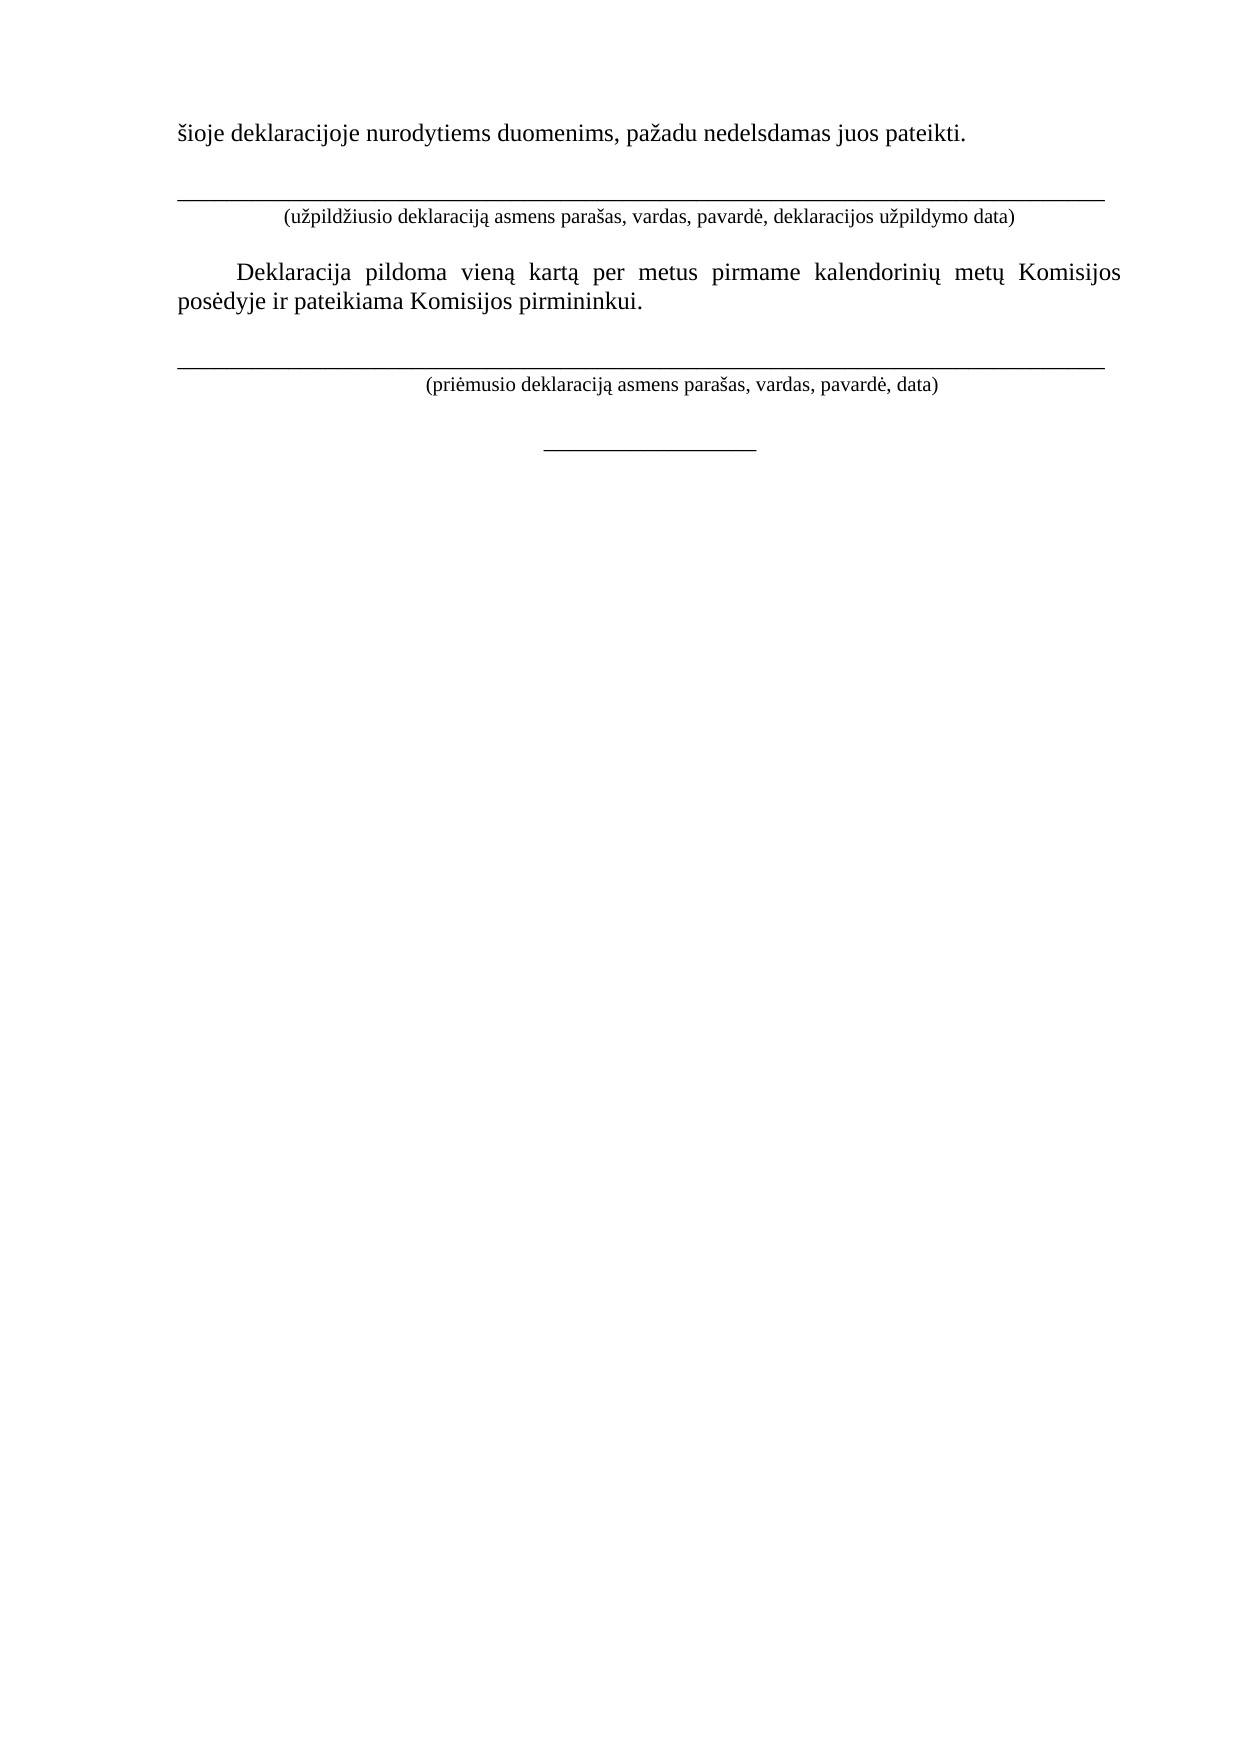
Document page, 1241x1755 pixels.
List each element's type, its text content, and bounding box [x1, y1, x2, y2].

text _ [177, 343, 1122, 372]
text (užpildžiusio deklaraciją asmens parašas, vardas, pavardė, deklaracijos užpildymo data) [177, 204, 1122, 228]
text _ [177, 176, 1122, 204]
text (priėmusio deklaraciją asmens parašas, vardas, pavardė, data) [177, 372, 1122, 396]
text Deklaracija pildoma vieną kartą per metus pirmame kalendorinių metų Komisijos posėdyje ir pateikiama Komisijos pirmininkui. [177, 257, 1122, 315]
text šioje deklaracijoje nurodytiems duomenims, pažadu nedelsdamas juos pateikti. [177, 118, 1122, 147]
text _________________ [177, 425, 1122, 454]
